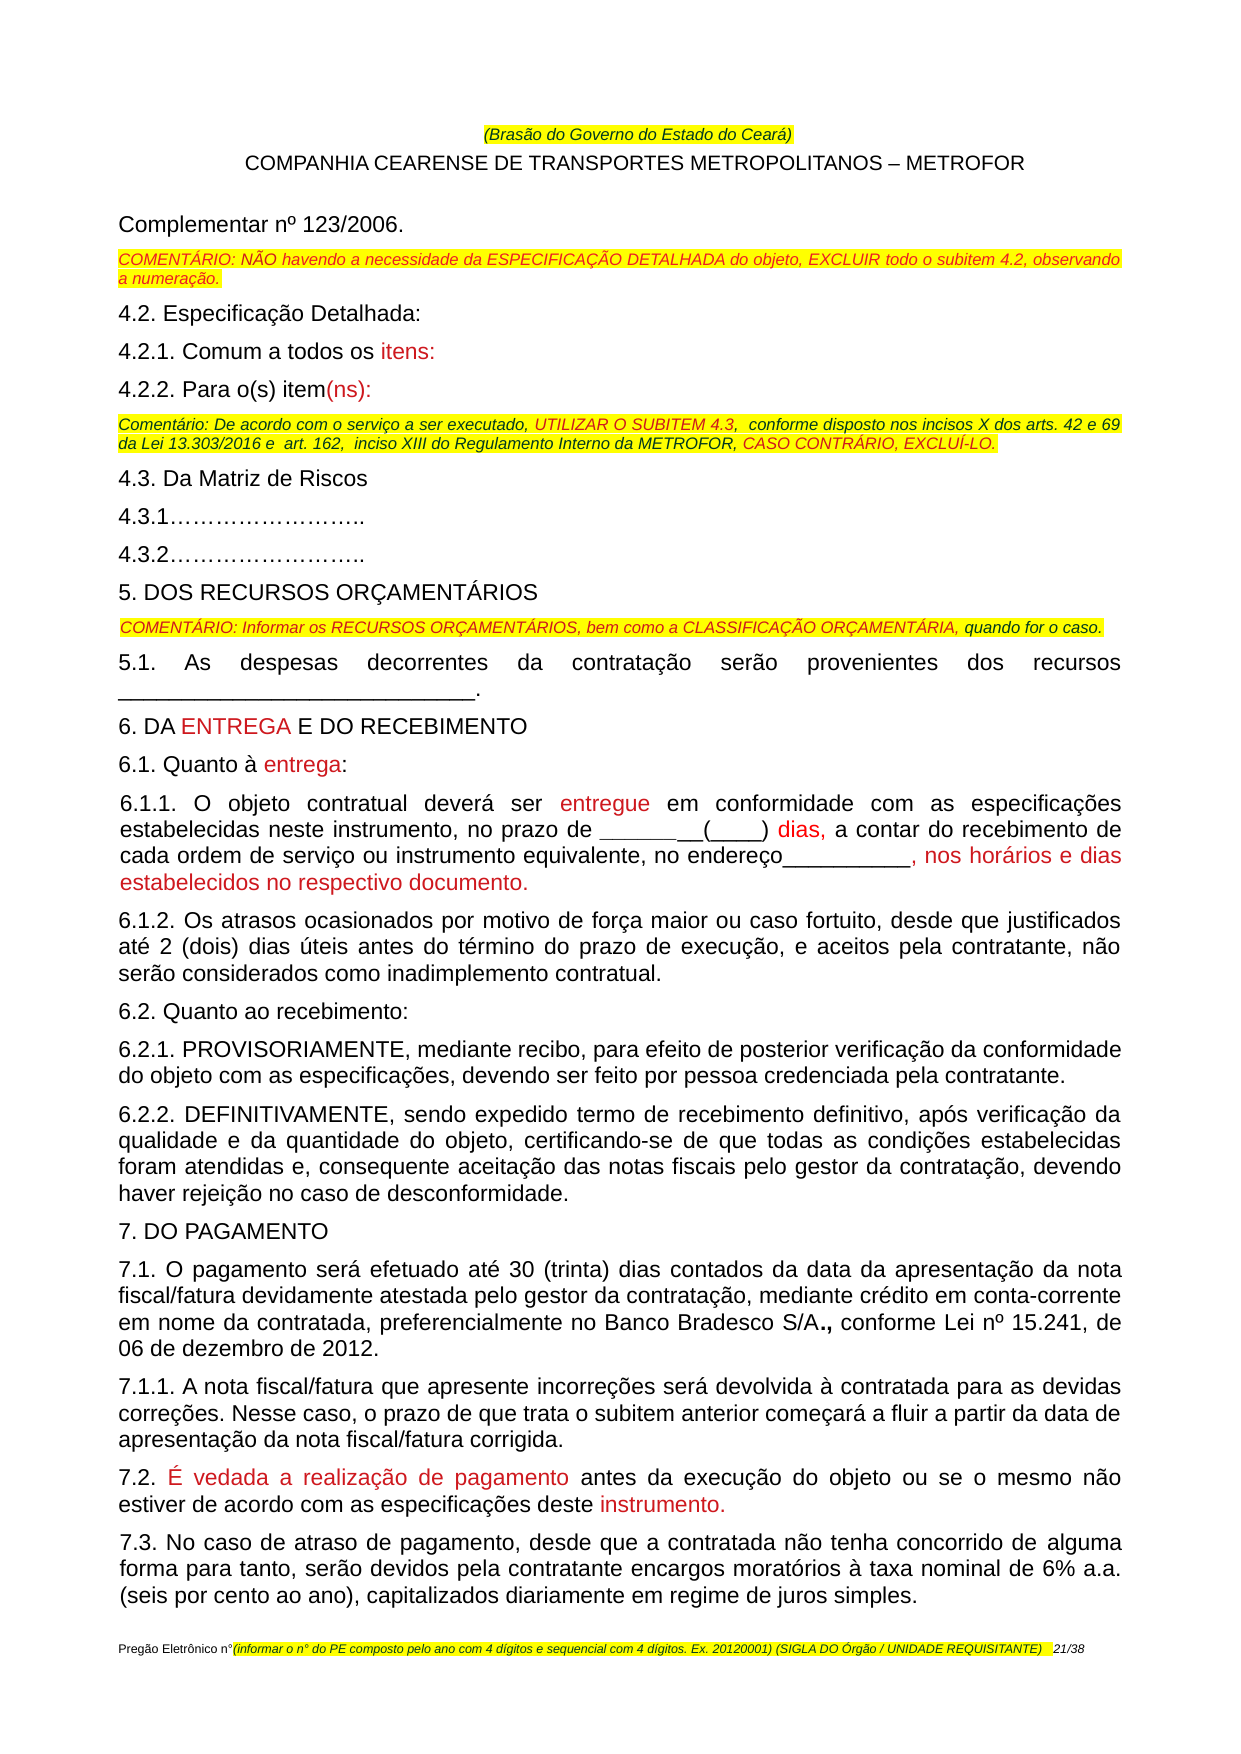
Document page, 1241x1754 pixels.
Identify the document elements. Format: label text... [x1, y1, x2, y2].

text 7.3. No caso de atraso de pagamento, desde que a contratada não tenha concorrido de alguma forma para tanto, serão devidos pela contratante encargos moratórios à taxa nominal de 6% a.a. (seis por cento ao ano), capitalizados diariamente em regime de juros simples. [119, 1529, 1122, 1608]
text 6.1. Quanto à entrega: [118, 751, 1122, 778]
text COMENTÁRIO: Informar os RECURSOS ORÇAMENTÁRIOS, bem como a CLASSIFICAÇÃO ORÇAMENTÁRIA, quando for o caso. [120, 617, 1122, 637]
text 6.1.2. Os atrasos ocasionados por motivo de força maior ou caso fortuito, desde que justificados até 2 (dois) dias úteis antes do término do prazo de execução, e aceitos pela contratante, não serão considerados como inadimplemento contratual. [118, 907, 1122, 986]
text 7. DO PAGAMENTO [118, 1218, 1122, 1244]
text 6.1.1. O objeto contratual deverá ser entregue em conformidade com as especificações estabelecidas neste instrumento, no prazo de ________(____) dias, a contar do recebimento de cada ordem de serviço ou instrumento equivalente, no endereço__________, nos horários e dias estabelecidos no respectivo documento. [119, 789, 1122, 895]
text Complementar nº 123/2006. [118, 211, 1121, 237]
text 7.1.1. A nota fiscal/fatura que apresente incorreções será devolvida à contratada para as devidas correções. Nesse caso, o prazo de que trata o subitem anterior começará a fluir a partir da data de apresentação da nota fiscal/fatura corrigida. [118, 1373, 1122, 1452]
text 4.2. Especificação Detalhada: [118, 299, 1122, 326]
text 4.3. Da Matriz de Riscos [118, 464, 1122, 491]
text 6. DA ENTREGA E DO RECEBIMENTO [118, 713, 1122, 739]
text 6.2. Quanto ao recebimento: [118, 998, 1122, 1024]
text 5. DOS RECURSOS ORÇAMENTÁRIOS [118, 579, 1122, 606]
text 4.2.2. Para o(s) item(ns): [118, 376, 1122, 402]
text 4.3.1…………………….. [118, 503, 1122, 529]
text COMENTÁRIO: NÃO havendo a necessidade da ESPECIFICAÇÃO DETALHADA do objeto, EXCLUIR todo o subitem 4.2, observando a numeração. [118, 249, 1122, 288]
text 4.2.1. Comum a todos os itens: [118, 338, 1122, 364]
text 7.2. É vedada a realização de pagamento antes da execução do objeto ou se o mesmo não estiver de acordo com as especificações deste instrumento. [118, 1464, 1122, 1517]
text Comentário: De acordo com o serviço a ser executado, UTILIZAR O SUBITEM 4.3, conforme disposto nos incisos X dos arts. 42 e 69 da Lei 13.303/2016 e art. 162, inciso XIII do Regulamento Interno da METROFOR, CASO CONTRÁRIO, EXCLUÍ-LO. [118, 414, 1122, 453]
text 4.3.2…………………….. [118, 541, 1122, 567]
text 6.2.1. PROVISORIAMENTE, mediante recibo, para efeito de posterior verificação da conformidade do objeto com as especificações, devendo ser feito por pessoa credenciada pela contratante. [118, 1036, 1122, 1089]
text 6.2.2. DEFINITIVAMENTE, sendo expedido termo de recebimento definitivo, após verificação da qualidade e da quantidade do objeto, certificando-se de que todas as condições estabelecidas foram atendidas e, consequente aceitação das notas fiscais pelo gestor da contratação, devendo haver rejeição no caso de desconformidade. [118, 1101, 1122, 1206]
text 7.1. O pagamento será efetuado até 30 (trinta) dias contados da data da apresentação da nota fiscal/fatura devidamente atestada pelo gestor da contratação, mediante crédito em conta-corrente em nome da contratada, preferencialmente no Banco Bradesco S/A., conforme Lei nº 15.241, de 06 de dezembro de 2012. [118, 1256, 1122, 1361]
text 5.1. As despesas decorrentes da contratação serão provenientes dos recursos ____________________________. [118, 648, 1122, 701]
